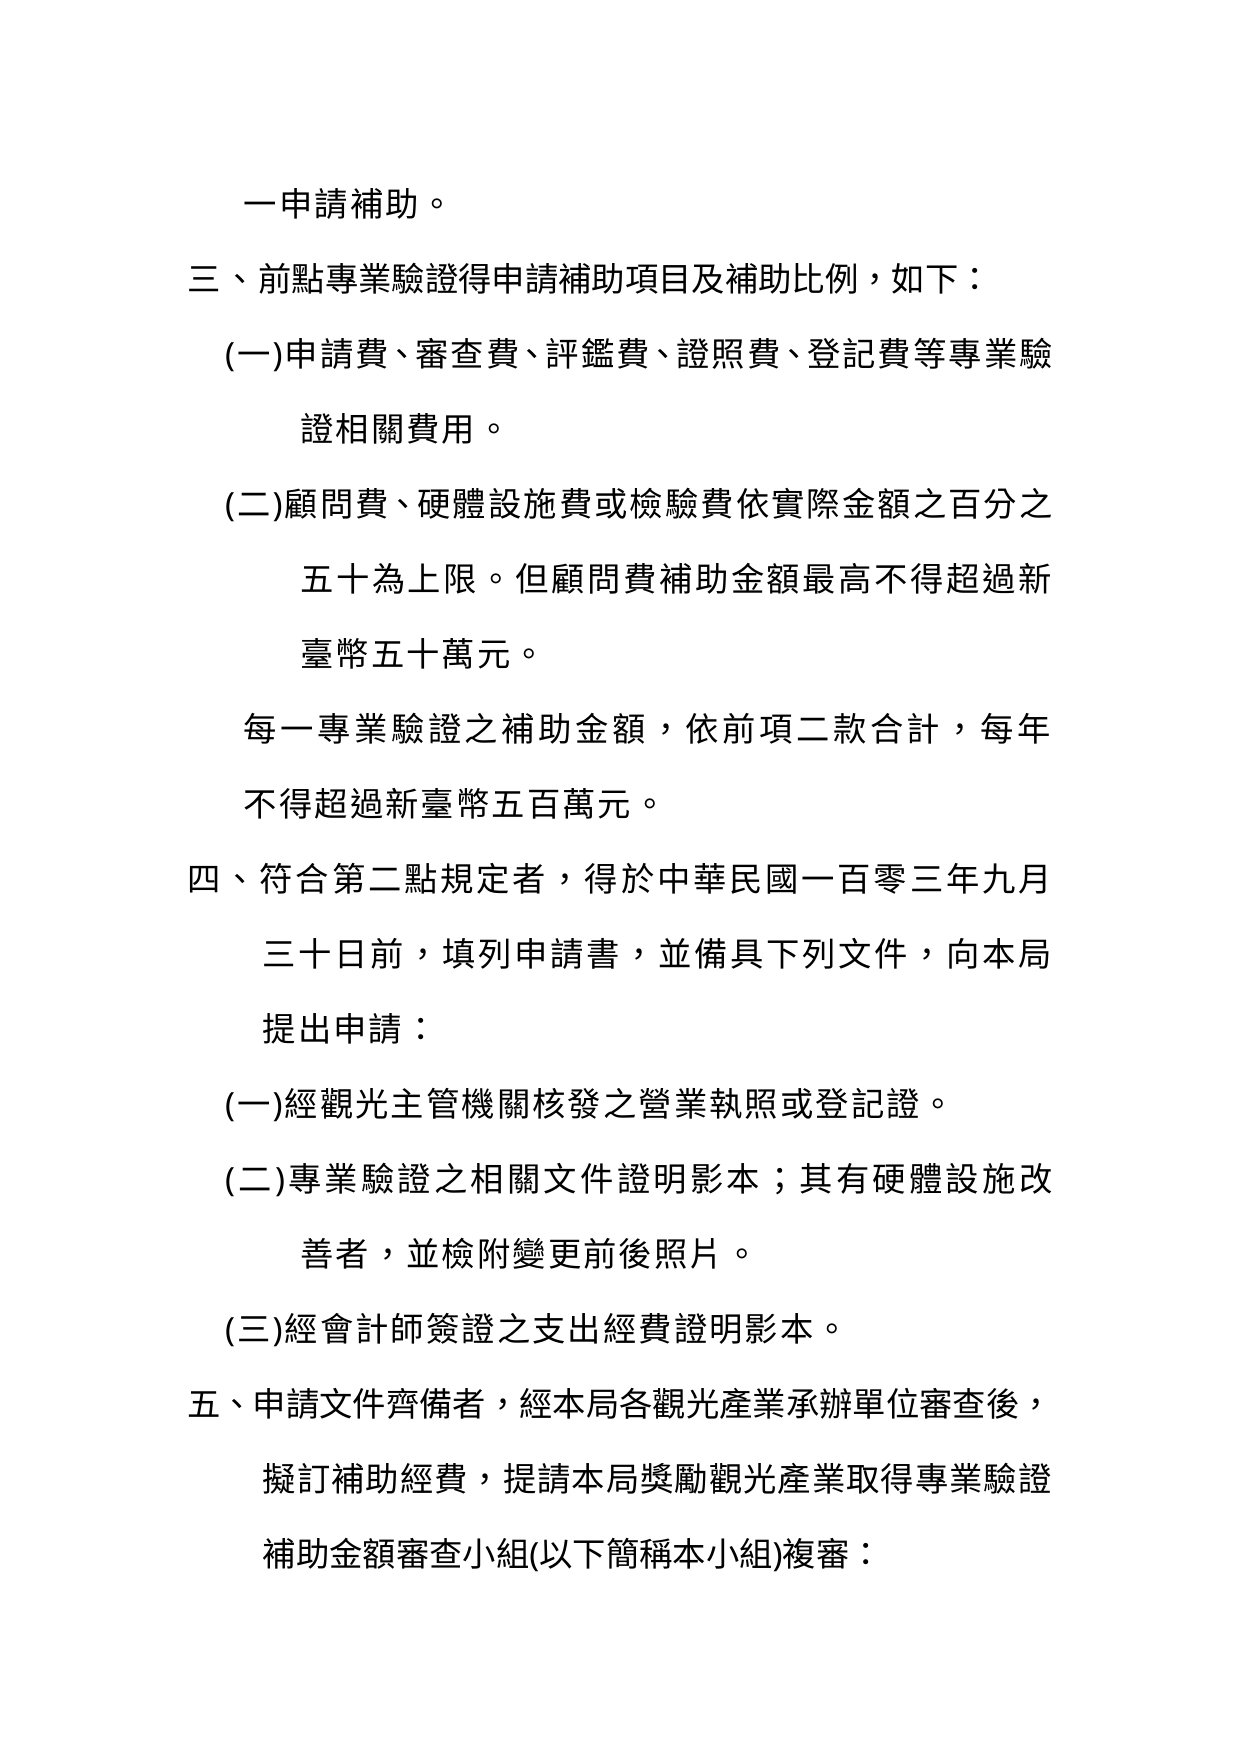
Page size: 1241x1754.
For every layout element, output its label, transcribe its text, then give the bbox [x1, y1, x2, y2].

text 三、前點專業驗證得申請補助項目及補助比例，如下： [187, 239, 1053, 314]
text (一)申請費、審查費、評鑑費、證照費、登記費等專業驗證相關費用。 [225, 314, 1053, 464]
text 一申請補助。 [244, 164, 1053, 239]
text (一)經觀光主管機關核發之營業執照或登記證。 [225, 1064, 1053, 1139]
text (二)專業驗證之相關文件證明影本；其有硬體設施改善者，並檢附變更前後照片。 [225, 1139, 1053, 1289]
text (三)經會計師簽證之支出經費證明影本。 [225, 1289, 1053, 1364]
text 四、符合第二點規定者，得於中華民國一百零三年九月三十日前，填列申請書，並備具下列文件，向本局提出申請： [187, 839, 1053, 1064]
text (二)顧問費、硬體設施費或檢驗費依實際金額之百分之五十為上限。但顧問費補助金額最高不得超過新臺幣五十萬元。 [225, 464, 1053, 689]
text 每一專業驗證之補助金額，依前項二款合計，每年不得超過新臺幣五百萬元。 [244, 689, 1053, 839]
text 五、申請文件齊備者，經本局各觀光產業承辦單位審查後，擬訂補助經費，提請本局獎勵觀光產業取得專業驗證補助金額審查小組(以下簡稱本小組)複審： [187, 1364, 1053, 1589]
